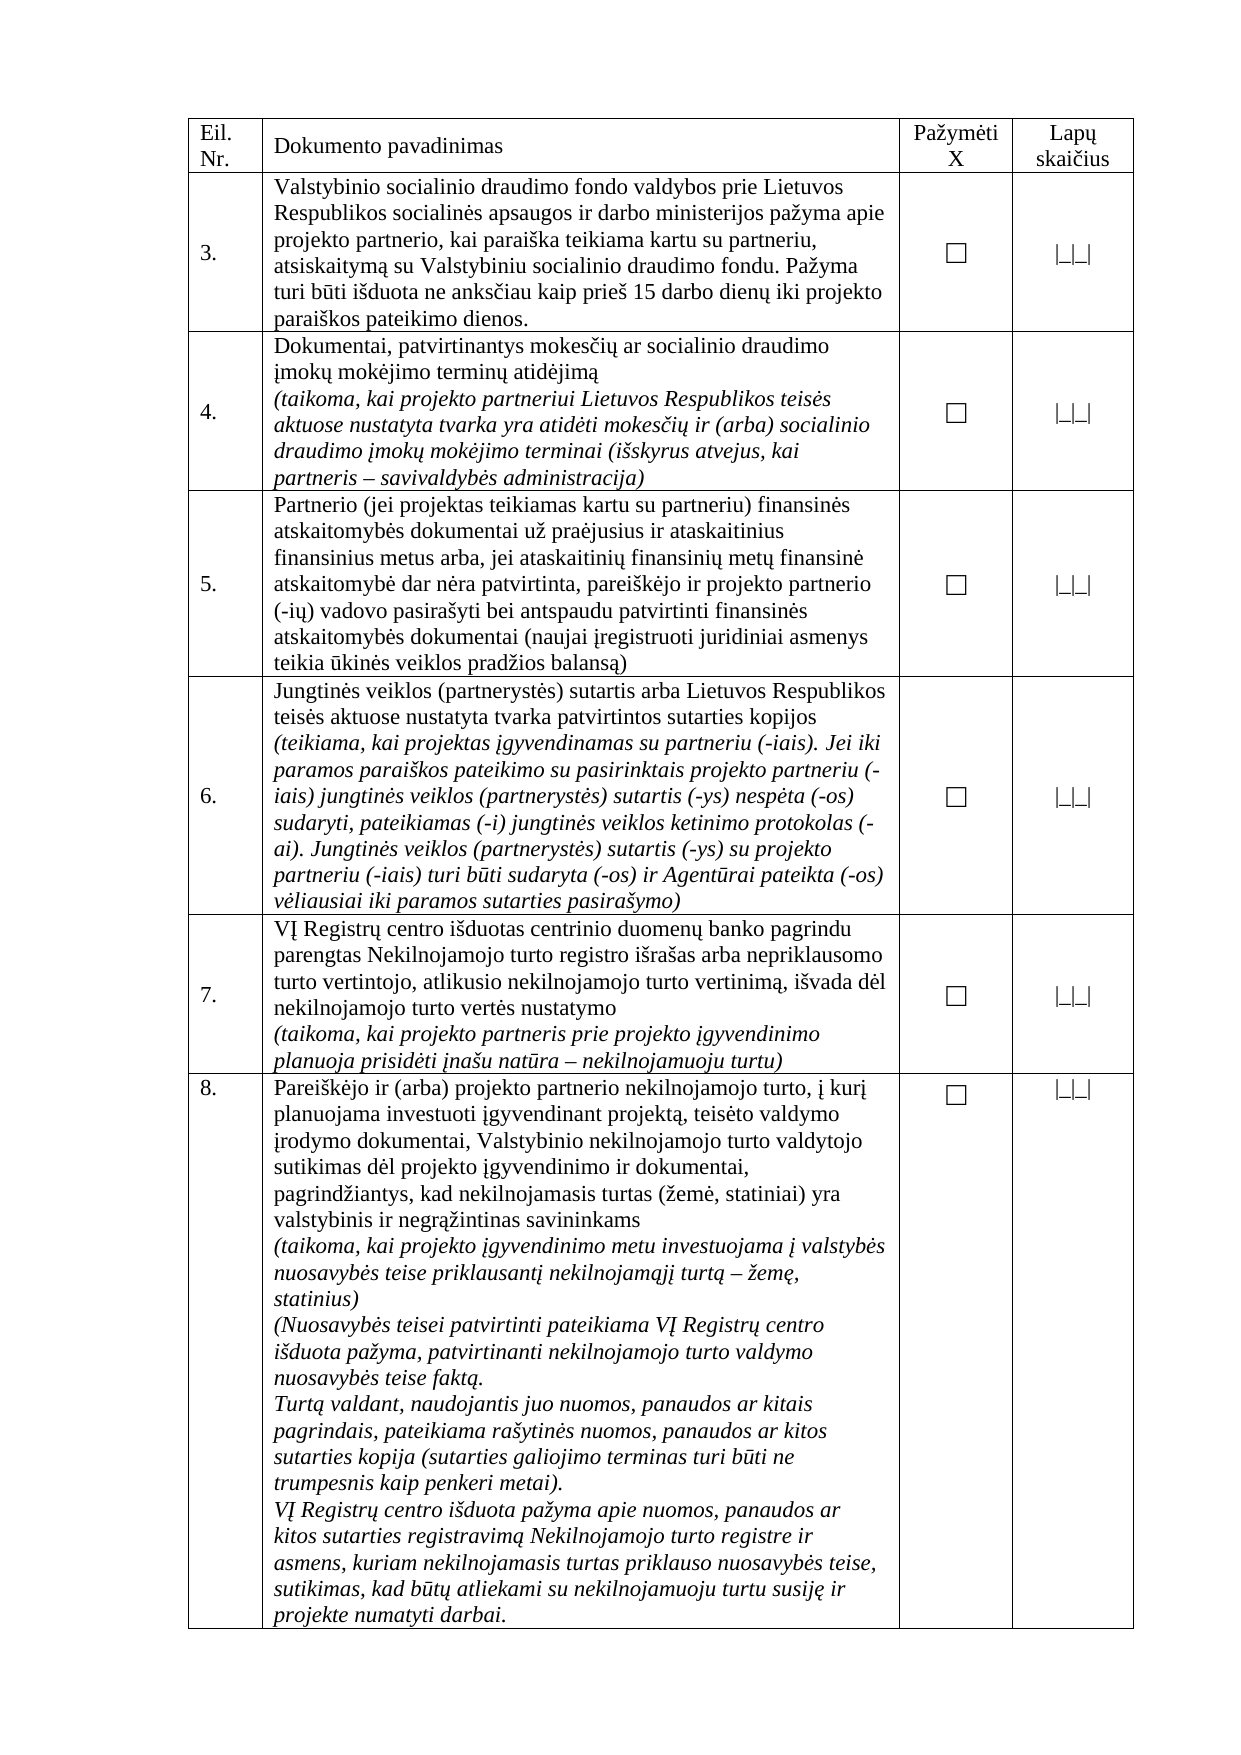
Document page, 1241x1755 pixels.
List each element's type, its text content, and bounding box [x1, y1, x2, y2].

table_cell |_|_| [1013, 173, 1133, 331]
table_header Lapų skaičius [1013, 119, 1133, 172]
table_cell □ [900, 1074, 1012, 1628]
table_cell 6. [189, 677, 262, 914]
table_cell □ [900, 332, 1012, 490]
table_cell 5. [189, 491, 262, 676]
table_cell 3. [189, 173, 262, 331]
table_cell □ [900, 915, 1012, 1073]
table_cell |_|_| [1013, 915, 1133, 1073]
table_cell Valstybinio socialinio draudimo fondo valdybos prie Lietuvos Respublikos socialinės apsaugos ir darbo ministerijos pažyma apie projekto partnerio, kai paraiška teikiama kartu su partneriu, atsiskaitymą su Valstybiniu socialinio draudimo fondu. Pažyma turi būti išduota ne anksčiau kaip prieš 15 darbo dienų iki projekto paraiškos pateikimo dienos. [263, 173, 899, 331]
table_header Dokumento pavadinimas [263, 119, 899, 172]
table_cell |_|_| [1013, 332, 1133, 490]
table_cell □ [900, 677, 1012, 914]
table_cell Jungtinės veiklos (partnerystės) sutartis arba Lietuvos Respublikos teisės aktuose nustatyta tvarka patvirtintos sutarties kopijos (teikiama, kai projektas įgyvendinamas su partneriu (-iais). Jei iki paramos paraiškos pateikimo su pasirinktais projekto partneriu (-iais) jungtinės veiklos (partnerystės) sutartis (-ys) nespėta (-os) sudaryti, pateikiamas (-i) jungtinės veiklos ketinimo protokolas (-ai). Jungtinės veiklos (partnerystės) sutartis (-ys) su projekto partneriu (-iais) turi būti sudaryta (-os) ir Agentūrai pateikta (-os) vėliausiai iki paramos sutarties pasirašymo) [263, 677, 899, 914]
table_cell Pareiškėjo ir (arba) projekto partnerio nekilnojamojo turto, į kurį planuojama investuoti įgyvendinant projektą, teisėto valdymo įrodymo dokumentai, Valstybinio nekilnojamojo turto valdytojo sutikimas dėl projekto įgyvendinimo ir dokumentai, pagrindžiantys, kad nekilnojamasis turtas (žemė, statiniai) yra valstybinis ir negrąžintinas savininkams (taikoma, kai projekto įgyvendinimo metu investuojama į valstybės nuosavybės teise priklausantį nekilnojamąjį turtą – žemę, statinius) (Nuosavybės teisei patvirtinti pateikiama VĮ Registrų centro išduota pažyma, patvirtinanti nekilnojamojo turto valdymo nuosavybės teise faktą. Turtą valdant, naudojantis juo nuomos, panaudos ar kitais pagrindais, pateikiama rašytinės nuomos, panaudos ar kitos sutarties kopija (sutarties galiojimo terminas turi būti ne trumpesnis kaip penkeri metai). VĮ Registrų centro išduota pažyma apie nuomos, panaudos ar kitos sutarties registravimą Nekilnojamojo turto registre ir asmens, kuriam nekilnojamasis turtas priklauso nuosavybės teise, sutikimas, kad būtų atliekami su nekilnojamuoju turtu susiję ir projekte numatyti darbai. [263, 1074, 899, 1628]
table_cell Partnerio (jei projektas teikiamas kartu su partneriu) finansinės atskaitomybės dokumentai už praėjusius ir ataskaitinius finansinius metus arba, jei ataskaitinių finansinių metų finansinė atskaitomybė dar nėra patvirtinta, pareiškėjo ir projekto partnerio (-ių) vadovo pasirašyti bei antspaudu patvirtinti finansinės atskaitomybės dokumentai (naujai įregistruoti juridiniai asmenys teikia ūkinės veiklos pradžios balansą) [263, 491, 899, 676]
table_cell 7. [189, 915, 262, 1073]
table_cell 4. [189, 332, 262, 490]
table_cell |_|_| [1013, 677, 1133, 914]
table_cell VĮ Registrų centro išduotas centrinio duomenų banko pagrindu parengtas Nekilnojamojo turto registro išrašas arba nepriklausomo turto vertintojo, atlikusio nekilnojamojo turto vertinimą, išvada dėl nekilnojamojo turto vertės nustatymo (taikoma, kai projekto partneris prie projekto įgyvendinimo planuoja prisidėti įnašu natūra – nekilnojamuoju turtu) [263, 915, 899, 1073]
table_cell |_|_| [1013, 1074, 1133, 1628]
table_cell □ [900, 173, 1012, 331]
table_cell □ [900, 491, 1012, 676]
table_cell |_|_| [1013, 491, 1133, 676]
table_header Eil. Nr. [189, 119, 262, 172]
table_cell 8. [189, 1074, 262, 1628]
table_header Pažymėti X [900, 119, 1012, 172]
table_cell Dokumentai, patvirtinantys mokesčių ar socialinio draudimo įmokų mokėjimo terminų atidėjimą (taikoma, kai projekto partneriui Lietuvos Respublikos teisės aktuose nustatyta tvarka yra atidėti mokesčių ir (arba) socialinio draudimo įmokų mokėjimo terminai (išskyrus atvejus, kai partneris – savivaldybės administracija) [263, 332, 899, 490]
